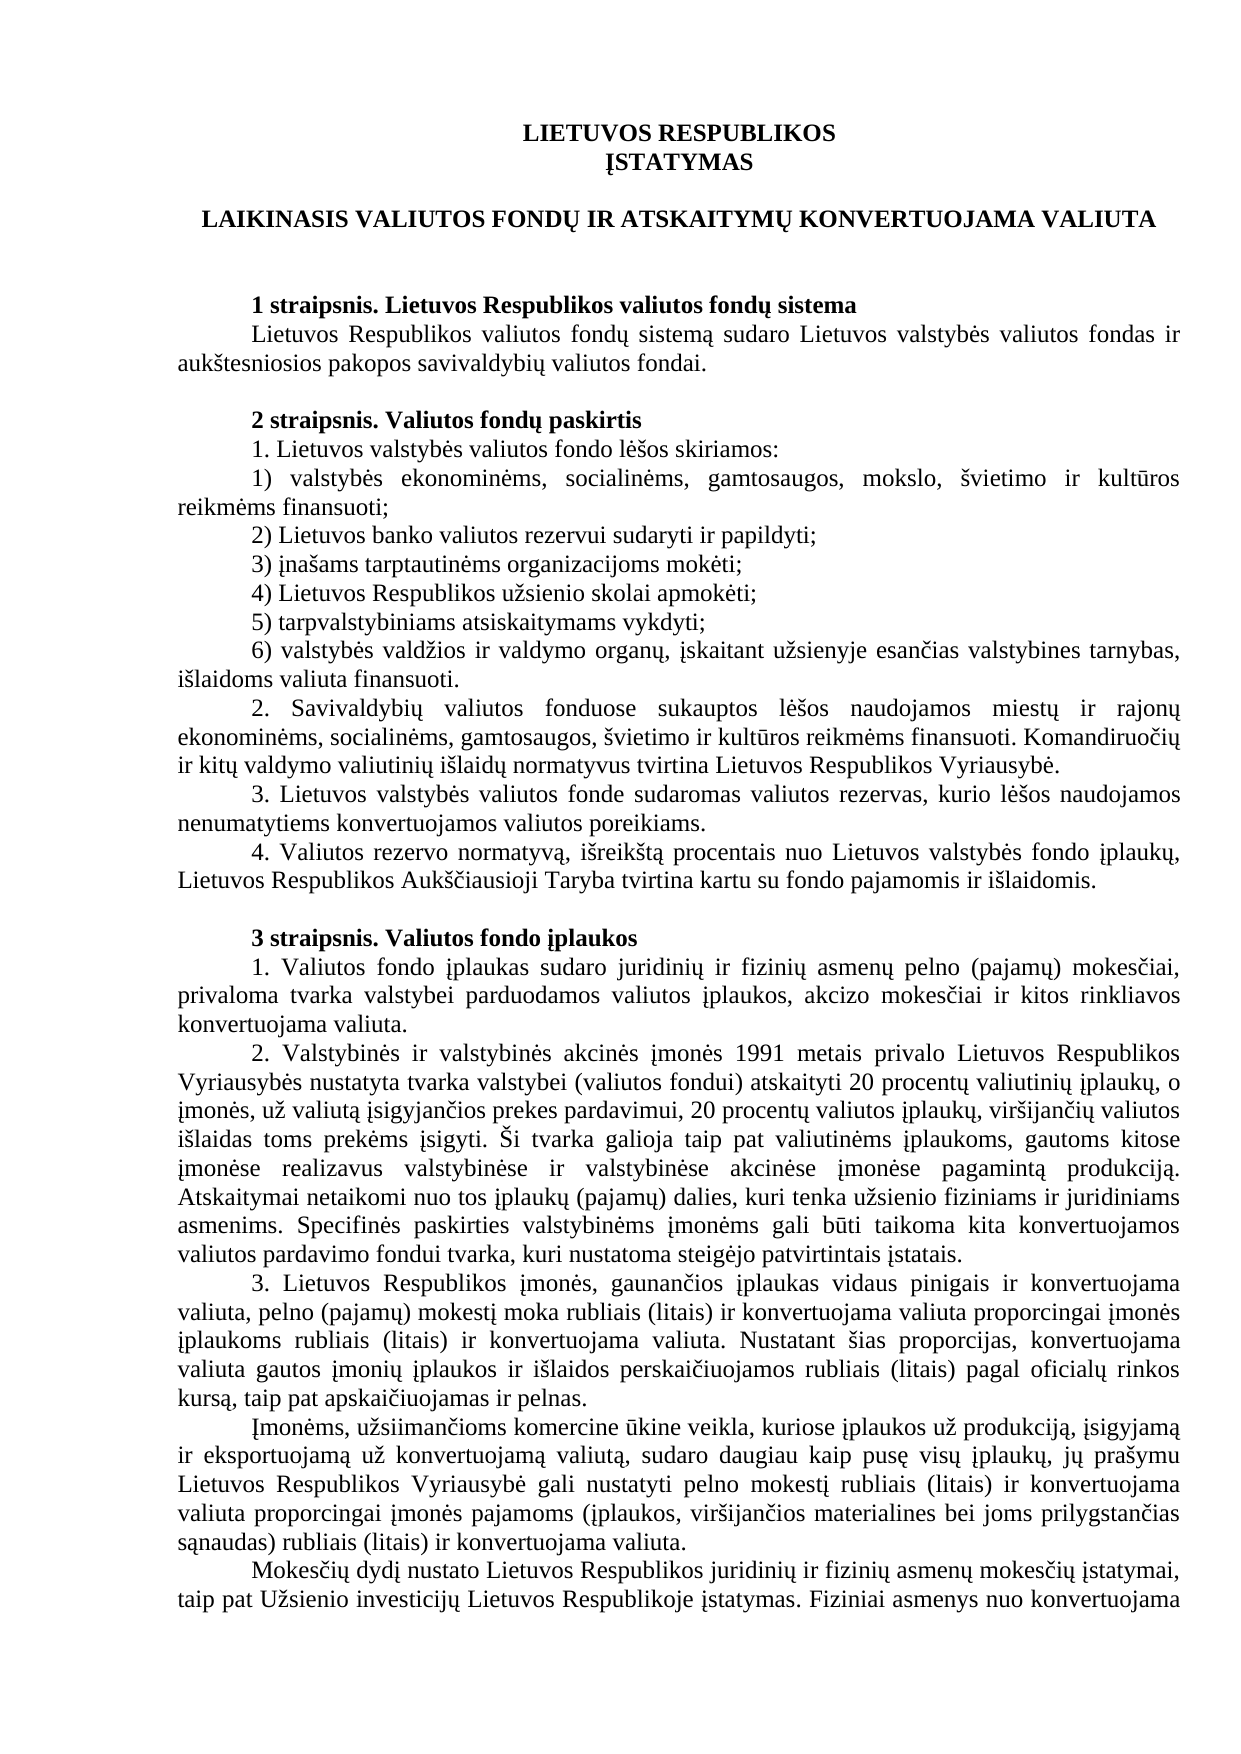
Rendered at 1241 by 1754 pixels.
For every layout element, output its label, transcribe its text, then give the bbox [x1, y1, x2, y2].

text 2) Lietuvos banko valiutos rezervui sudaryti ir papildyti; [177, 521, 1181, 549]
text 3 straipsnis. Valiutos fondo įplaukos [177, 923, 1181, 952]
text Mokesčių dydį nustato Lietuvos Respublikos juridinių ir fizinių asmenų mokesčių įstatymai, taip pat Užsienio investicijų Lietuvos Respublikoje įstatymas. Fiziniai asmenys nuo konvertuojama [177, 1556, 1181, 1613]
text LIETUVOS RESPUBLIKOS [177, 118, 1181, 147]
text Įmonėms, užsiimančioms komercine ūkine veikla, kuriose įplaukos už produkciją, įsigyjamą ir eksportuojamą už konvertuojamą valiutą, sudaro daugiau kaip pusę visų įplaukų, jų prašymu Lietuvos Respublikos Vyriausybė gali nustatyti pelno mokestį rubliais (litais) ir konvertuojama valiuta proporcingai įmonės pajamoms (įplaukos, viršijančios materialines bei joms prilygstančias sąnaudas) rubliais (litais) ir konvertuojama valiuta. [177, 1412, 1181, 1556]
text 3) įnašams tarptautinėms organizacijoms mokėti; [177, 549, 1181, 578]
text 5) tarpvalstybiniams atsiskaitymams vykdyti; [177, 607, 1181, 636]
text 3. Lietuvos Respublikos įmonės, gaunančios įplaukas vidaus pinigais ir konvertuojama valiuta, pelno (pajamų) mokestį moka rubliais (litais) ir konvertuojama valiuta proporcingai įmonės įplaukoms rubliais (litais) ir konvertuojama valiuta. Nustatant šias proporcijas, konvertuojama valiuta gautos įmonių įplaukos ir išlaidos perskaičiuojamos rubliais (litais) pagal oficialų rinkos kursą, taip pat apskaičiuojamas ir pelnas. [177, 1268, 1181, 1412]
text 1 straipsnis. Lietuvos Respublikos valiutos fondų sistema [177, 291, 1181, 319]
text 1. Lietuvos valstybės valiutos fondo lėšos skiriamos: [177, 434, 1181, 463]
text LAIKINASIS VALIUTOS FONDŲ IR ATSKAITYMŲ KONVERTUOJAMA VALIUTA [177, 204, 1181, 233]
text 6) valstybės valdžios ir valdymo organų, įskaitant užsienyje esančias valstybines tarnybas, išlaidoms valiuta finansuoti. [177, 636, 1181, 693]
text Lietuvos Respublikos valiutos fondų sistemą sudaro Lietuvos valstybės valiutos fondas ir aukštesniosios pakopos savivaldybių valiutos fondai. [177, 319, 1181, 377]
text 2. Valstybinės ir valstybinės akcinės įmonės 1991 metais privalo Lietuvos Respublikos Vyriausybės nustatyta tvarka valstybei (valiutos fondui) atskaityti 20 procentų valiutinių įplaukų, o įmonės, už valiutą įsigyjančios prekes pardavimui, 20 procentų valiutos įplaukų, viršijančių valiutos išlaidas toms prekėms įsigyti. Ši tvarka galioja taip pat valiutinėms įplaukoms, gautoms kitose įmonėse realizavus valstybinėse ir valstybinėse akcinėse įmonėse pagamintą produkciją. Atskaitymai netaikomi nuo tos įplaukų (pajamų) dalies, kuri tenka užsienio fiziniams ir juridiniams asmenims. Specifinės paskirties valstybinėms įmonėms gali būti taikoma kita konvertuojamos valiutos pardavimo fondui tvarka, kuri nustatoma steigėjo patvirtintais įstatais. [177, 1038, 1181, 1268]
text 2 straipsnis. Valiutos fondų paskirtis [177, 406, 1181, 434]
text 2. Savivaldybių valiutos fonduose sukauptos lėšos naudojamos miestų ir rajonų ekonominėms, socialinėms, gamtosaugos, švietimo ir kultūros reikmėms finansuoti. Komandiruočių ir kitų valdymo valiutinių išlaidų normatyvus tvirtina Lietuvos Respublikos Vyriausybė. [177, 693, 1181, 779]
text 4) Lietuvos Respublikos užsienio skolai apmokėti; [177, 578, 1181, 607]
text 1. Valiutos fondo įplaukas sudaro juridinių ir fizinių asmenų pelno (pajamų) mokesčiai, privaloma tvarka valstybei parduodamos valiutos įplaukos, akcizo mokesčiai ir kitos rinkliavos konvertuojama valiuta. [177, 952, 1181, 1038]
text ĮSTATYMAS [177, 147, 1181, 176]
text 4. Valiutos rezervo normatyvą, išreikštą procentais nuo Lietuvos valstybės fondo įplaukų, Lietuvos Respublikos Aukščiausioji Taryba tvirtina kartu su fondo pajamomis ir išlaidomis. [177, 837, 1181, 894]
text 3. Lietuvos valstybės valiutos fonde sudaromas valiutos rezervas, kurio lėšos naudojamos nenumatytiems konvertuojamos valiutos poreikiams. [177, 779, 1181, 837]
text 1) valstybės ekonominėms, socialinėms, gamtosaugos, mokslo, švietimo ir kultūros reikmėms finansuoti; [177, 463, 1181, 521]
